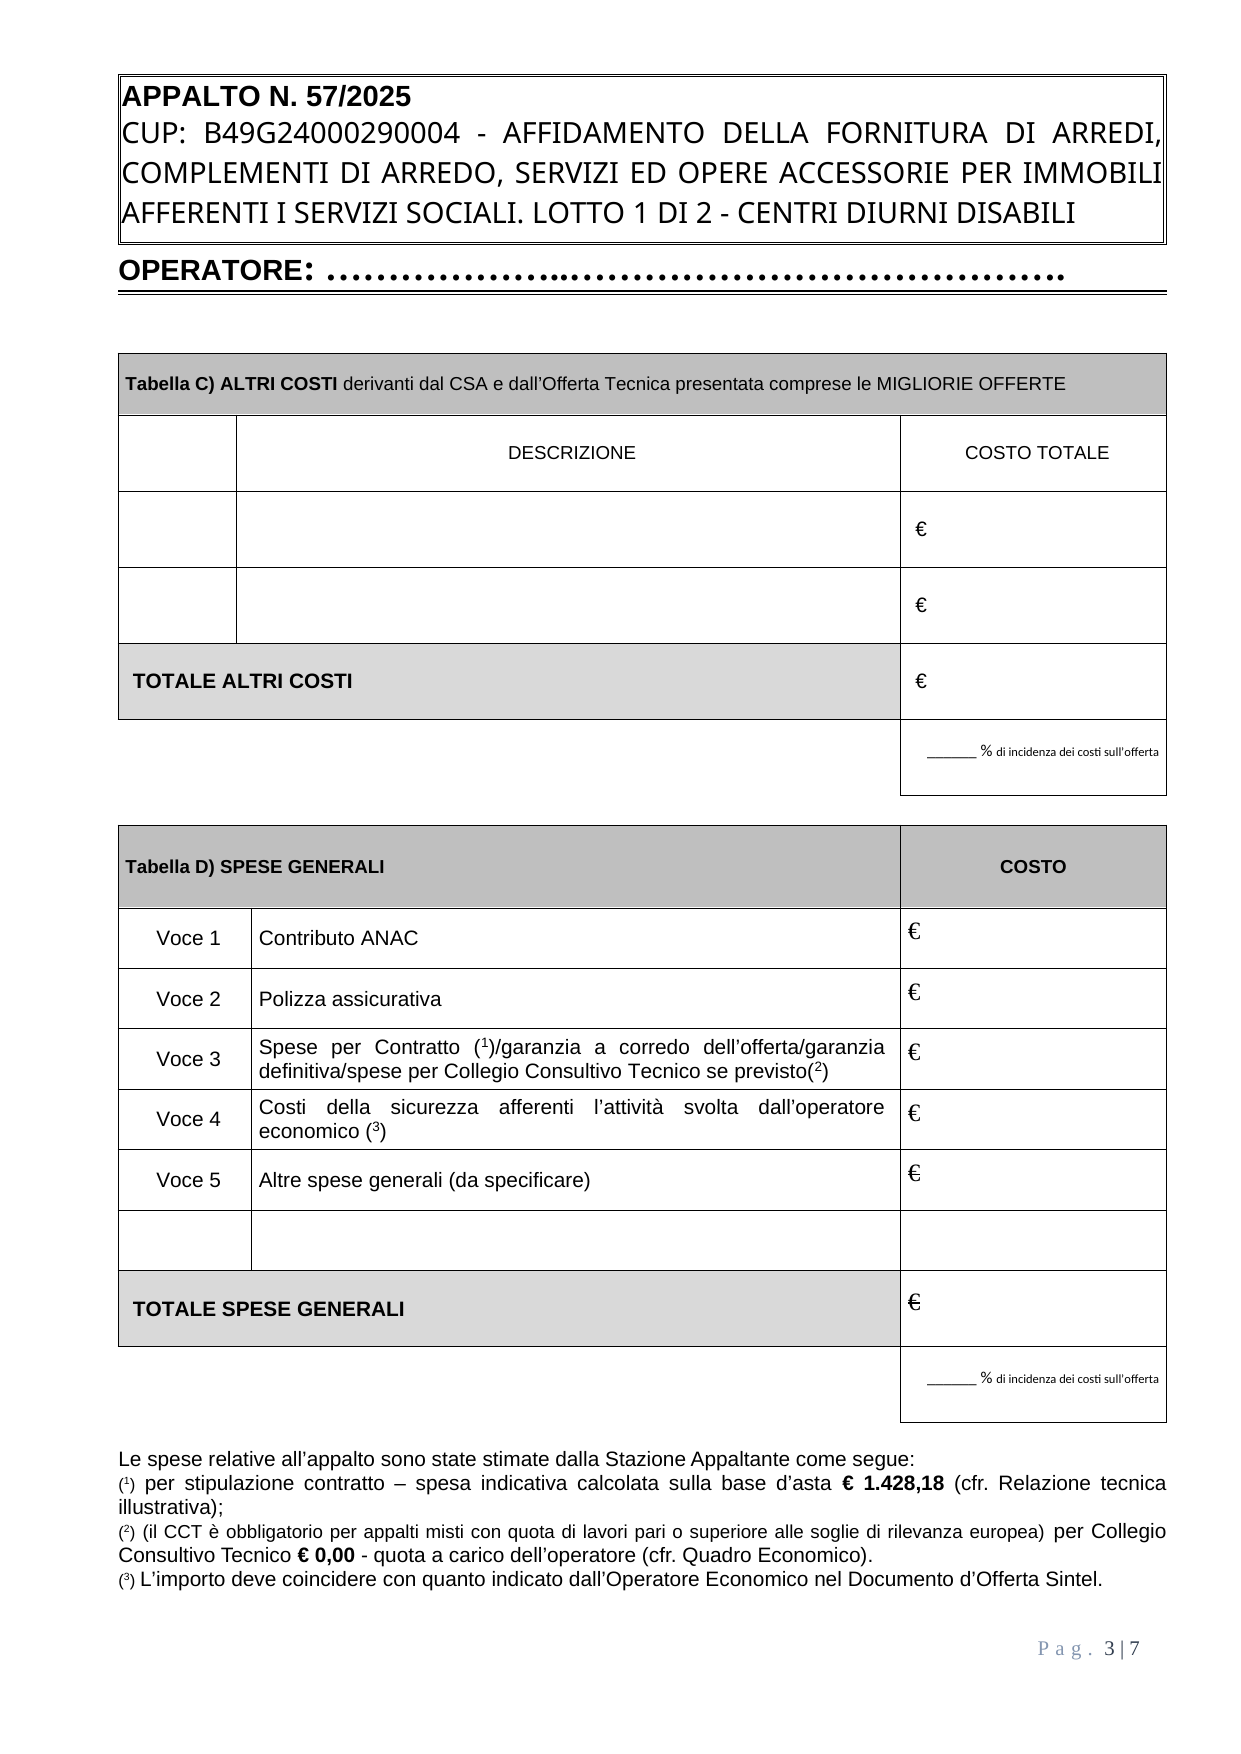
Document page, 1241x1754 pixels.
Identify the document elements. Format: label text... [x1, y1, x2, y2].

table_cell Voce 3 [119, 1029, 251, 1089]
table_cell € [901, 1029, 1166, 1089]
table_cell ______ % di incidenza dei costi sull’offerta [901, 720, 1166, 795]
table_cell TOTALE SPESE GENERALI [119, 1271, 900, 1346]
text (3) L’importo deve coincidere con quanto indicato dall’Operatore Economico nel Documento d’Offerta Sintel. [118, 1567, 1167, 1591]
table_header Tabella C) ALTRI COSTI derivanti dal CSA e dall’Offerta Tecnica presentata comprese le MIGLIORIE OFFERTE [119, 354, 1166, 414]
text (1) per stipulazione contratto – spesa indicativa calcolata sulla base d’asta € 1.428,18 (cfr. Relazione tecnica illustrativa); [118, 1471, 1167, 1519]
table_cell [252, 1211, 900, 1270]
table_cell € [901, 909, 1166, 968]
table_cell [118, 1347, 900, 1422]
table_cell € [901, 1090, 1166, 1149]
table_header Tabella D) SPESE GENERALI [119, 826, 900, 907]
table_cell [1167, 491, 1240, 567]
table_cell Costi della sicurezza afferenti l’attività svolta dall’operatore economico (3) [252, 1090, 900, 1149]
table_cell Voce 1 [119, 909, 251, 968]
table_cell [901, 1211, 1166, 1270]
table_cell Spese per Contratto (1)/garanzia a corredo dell’offerta/garanzia definitiva/spese per Collegio Consultivo Tecnico se previsto(2) [252, 1029, 900, 1089]
table_cell Contributo ANAC [252, 909, 900, 968]
table_cell Voce 4 [119, 1090, 251, 1149]
table_cell ______ % di incidenza dei costi sull’offerta [901, 1347, 1166, 1422]
table_cell [118, 720, 900, 795]
table_cell Voce 2 [119, 969, 251, 1028]
table_cell [1167, 567, 1240, 643]
table_cell [1167, 643, 1240, 719]
table_cell [237, 492, 900, 567]
table_cell [237, 568, 900, 643]
table_cell € [901, 568, 1166, 643]
table_cell Voce 5 [119, 1150, 251, 1209]
table_cell € [901, 492, 1166, 567]
table_cell [119, 1211, 251, 1270]
table_cell COSTO TOTALE [901, 416, 1166, 491]
table_cell [119, 492, 236, 567]
table_cell € [901, 969, 1166, 1028]
table_cell DESCRIZIONE [237, 416, 900, 491]
table_cell € [901, 1150, 1166, 1209]
text (2) (il CCT è obbligatorio per appalti misti con quota di lavori pari o superiore alle soglie di rilevanza europea) per Collegio Consultivo Tecnico € 0,00 - quota a carico dell’operatore (cfr. Quadro Economico). [118, 1519, 1167, 1567]
text Le spese relative all’appalto sono state stimate dalla Stazione Appaltante come segue: [118, 1447, 1167, 1471]
table_cell € [901, 1271, 1166, 1346]
table_header COSTO [901, 826, 1166, 907]
table_cell [1167, 719, 1240, 795]
table_header [1167, 353, 1240, 414]
table_cell € [901, 644, 1166, 719]
table_cell [119, 416, 236, 491]
table_cell [1167, 415, 1240, 491]
table_cell Altre spese generali (da specificare) [252, 1150, 900, 1209]
table_cell TOTALE ALTRI COSTI [119, 644, 900, 719]
table_cell [119, 568, 236, 643]
table_cell Polizza assicurativa [252, 969, 900, 1028]
